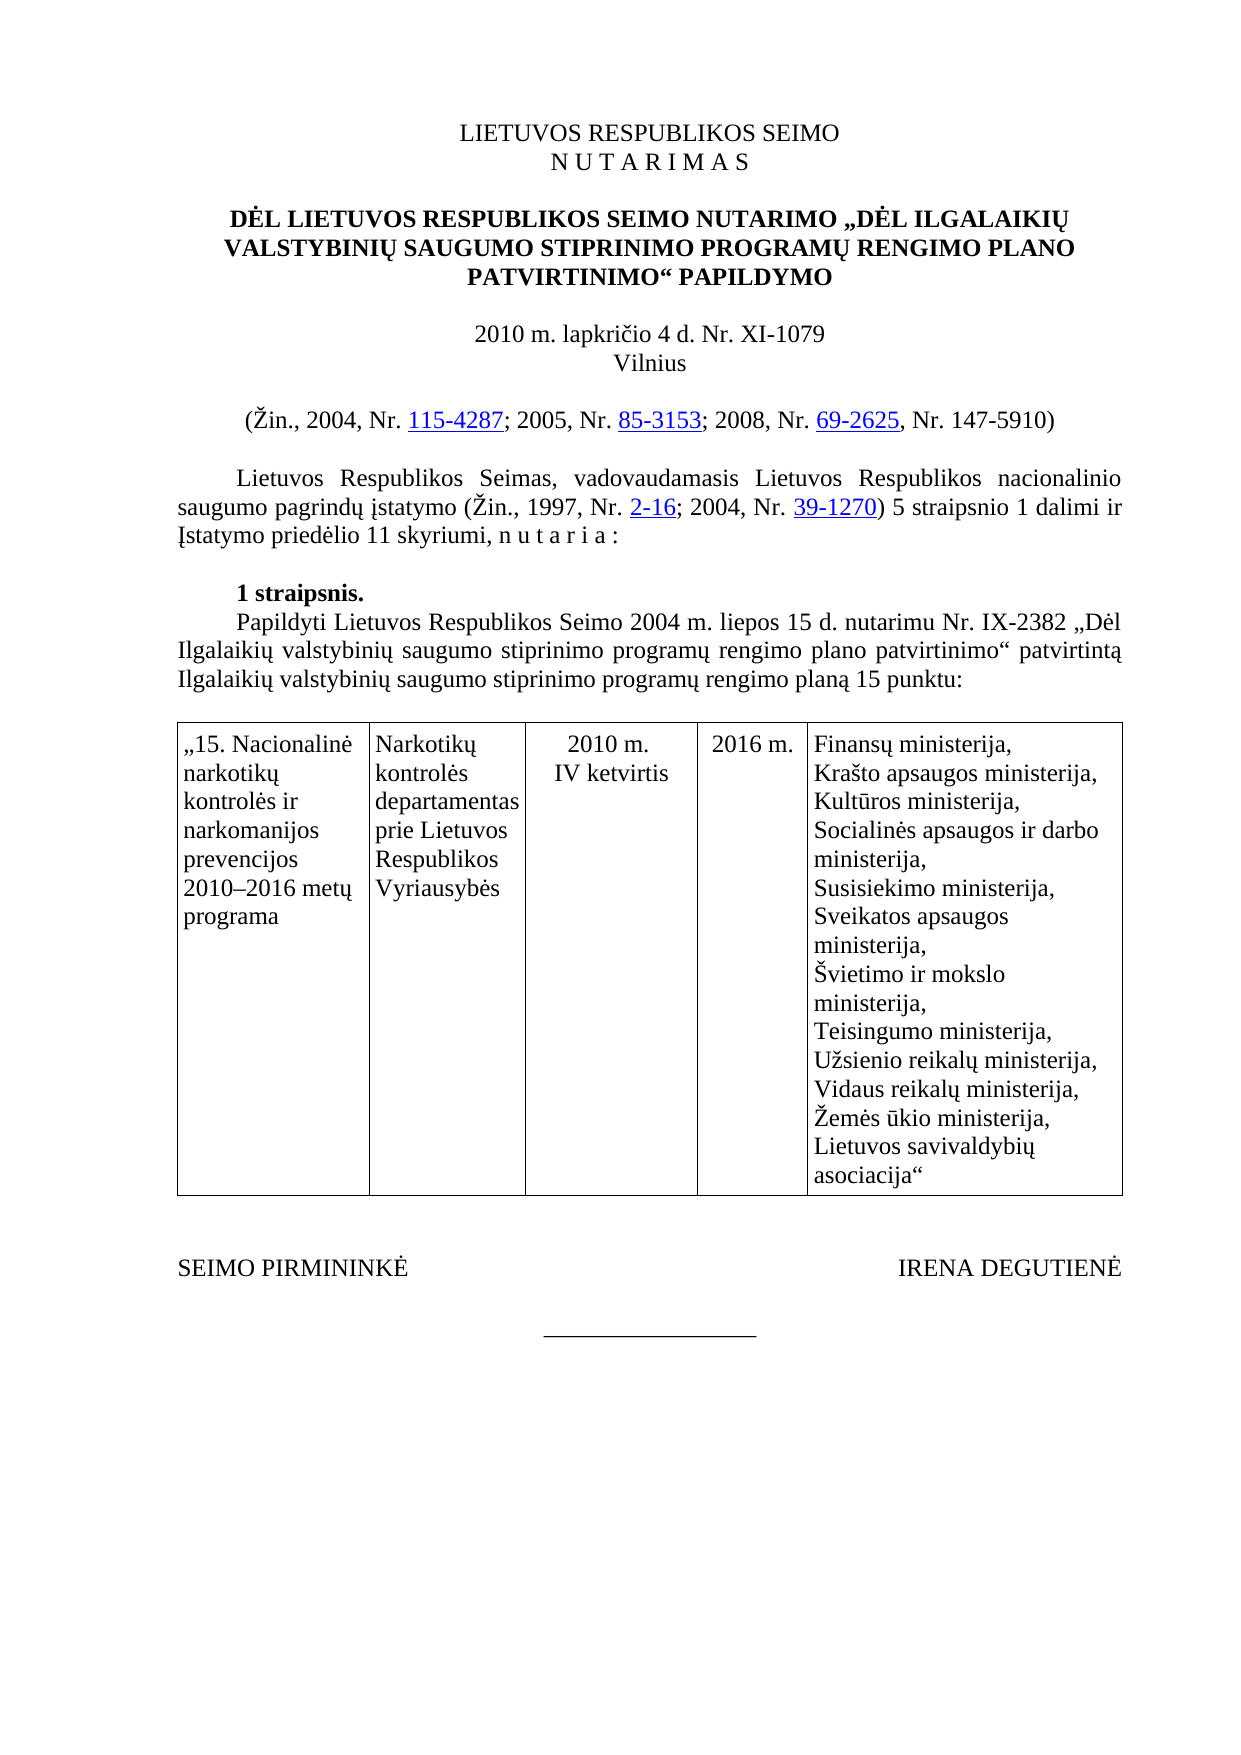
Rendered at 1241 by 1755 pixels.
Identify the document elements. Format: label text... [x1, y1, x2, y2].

text 2010 m. lapkričio 4 d. Nr. XI-1079 [177, 319, 1122, 348]
text Vilnius [177, 348, 1122, 377]
text DĖL LIETUVOS RESPUBLIKOS SEIMO NUTARIMO „DĖL ILGALAIKIŲ VALSTYBINIŲ SAUGUMO STIPRINIMO PROGRAMŲ RENGIMO PLANO PATVIRTINIMO“ PAPILDYMO [177, 204, 1122, 291]
text Papildyti Lietuvos Respublikos Seimo 2004 m. liepos 15 d. nutarimu Nr. IX-2382 „Dėl Ilgalaikių valstybinių saugumo stiprinimo programų rengimo plano patvirtinimo“ patvirtintą Ilgalaikių valstybinių saugumo stiprinimo programų rengimo planą 15 punktu: [177, 607, 1122, 693]
table_header Narkotikų kontrolės departamentas prie Lietuvos Respublikos Vyriausybės [370, 723, 525, 1195]
text (Žin., 2004, Nr. 115-4287; 2005, Nr. 85-3153; 2008, Nr. 69-2625, Nr. 147-5910) [177, 406, 1122, 434]
text Seimo Pirmininkė Irena Degutienė [177, 1253, 1122, 1282]
table_header „15. Nacionalinė narkotikų kontrolės ir narkomanijos prevencijos 2010–2016 metų programa [178, 723, 369, 1195]
text Lietuvos Respublikos Seimas, vadovaudamasis Lietuvos Respublikos nacionalinio saugumo pagrindų įstatymo (Žin., 1997, Nr. 2-16; 2004, Nr. 39-1270) 5 straipsnio 1 dalimi ir Įstatymo priedėlio 11 skyriumi, n u t a r i a : [177, 463, 1122, 549]
table_header Finansų ministerija, Krašto apsaugos ministerija, Kultūros ministerija, Socialinės apsaugos ir darbo ministerija, Susisiekimo ministerija, Sveikatos apsaugos ministerija, Švietimo ir mokslo ministerija, Teisingumo ministerija, Užsienio reikalų ministerija, Vidaus reikalų ministerija, Žemės ūkio ministerija, Lietuvos savivaldybių asociacija“ [808, 723, 1122, 1195]
table_header 2016 m. [698, 723, 807, 1195]
text _________________ [177, 1311, 1122, 1339]
table_header 2010 m. IV ketvirtis [526, 723, 697, 1195]
text LIETUVOS RESPUBLIKOS SEIMO [177, 118, 1122, 147]
text N U T A R I M A S [177, 147, 1122, 176]
text 1 straipsnis. [177, 578, 1122, 607]
